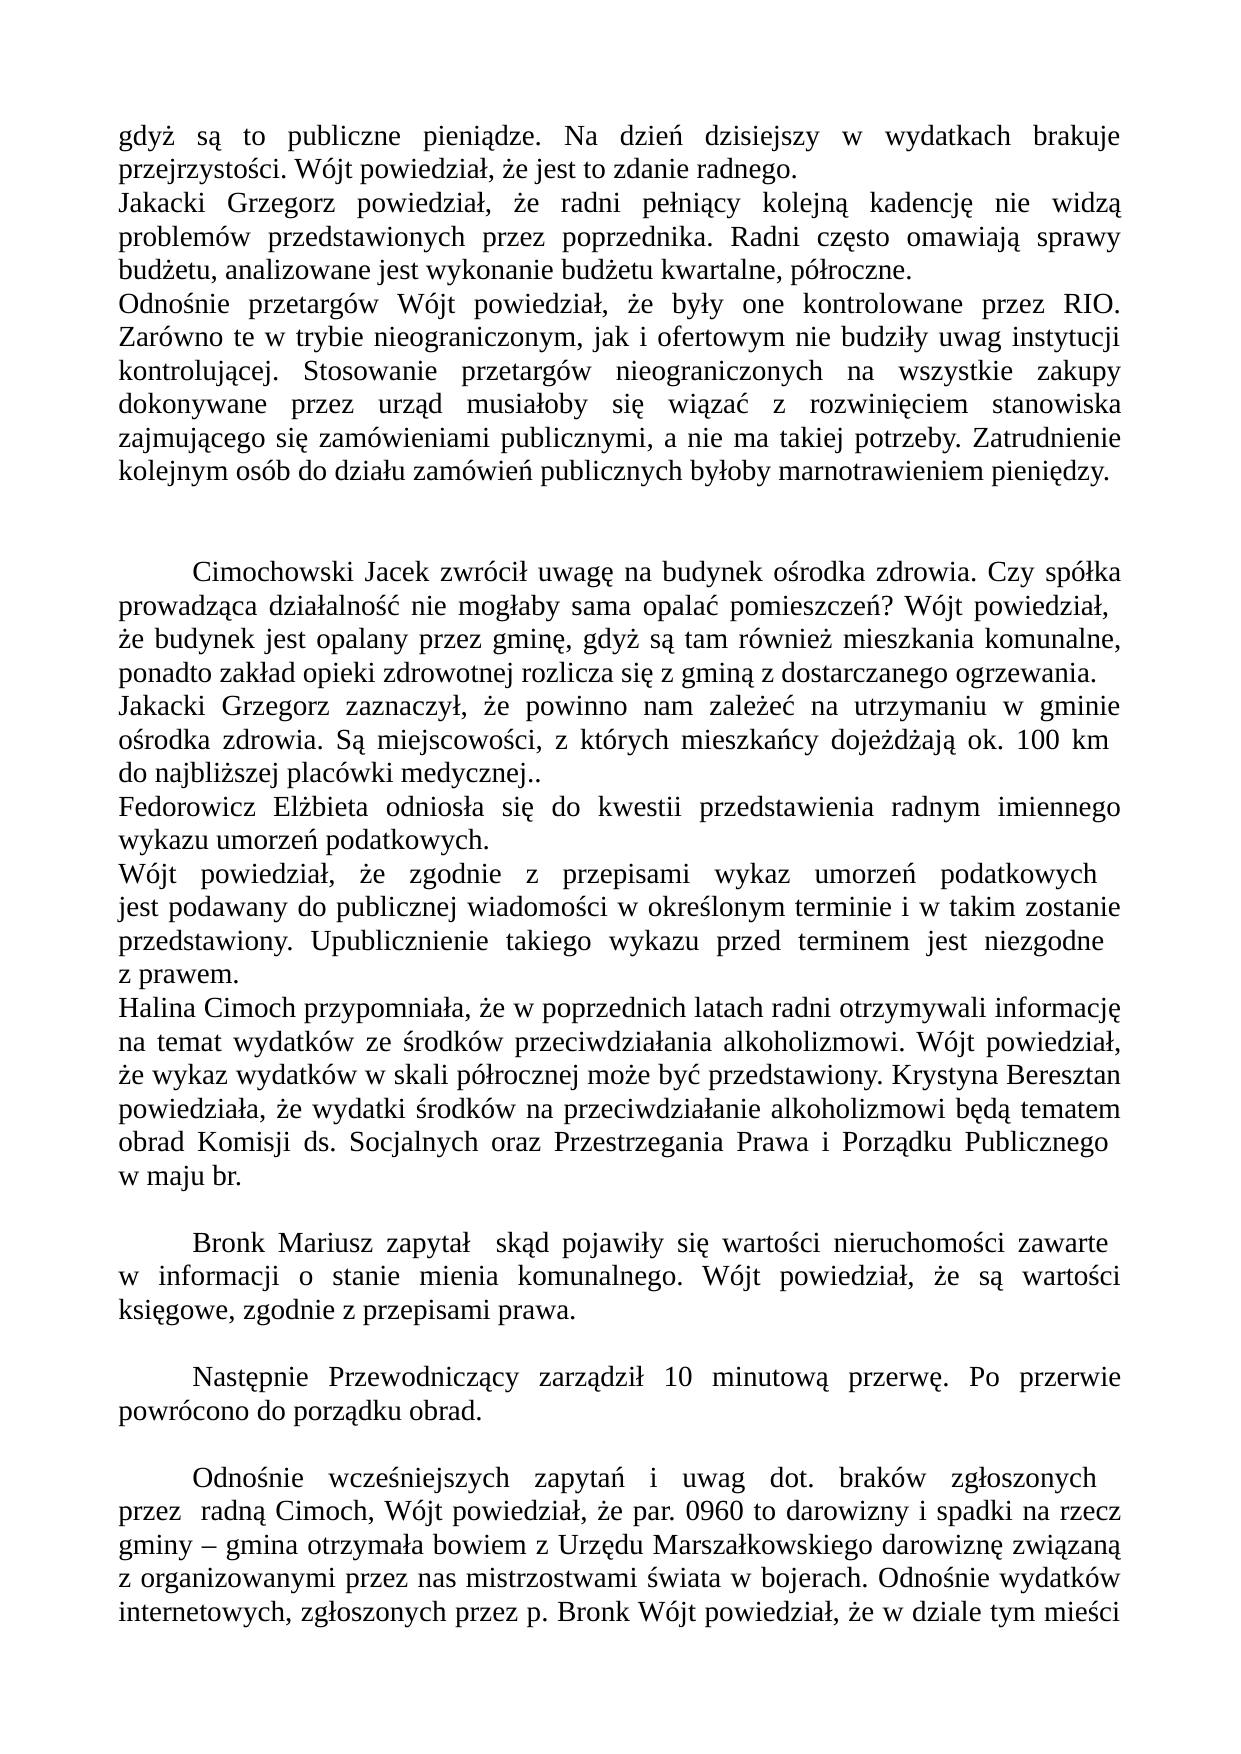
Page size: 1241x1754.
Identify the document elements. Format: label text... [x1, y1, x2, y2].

text Odnośnie wcześniejszych zapytań i uwag dot. braków zgłoszonych przez radną Cimoch, Wójt powiedział, że par. 0960 to darowizny i spadki na rzecz gminy – gmina otrzymała bowiem z Urzędu Marszałkowskiego darowiznę związaną z organizowanymi przez nas mistrzostwami świata w bojerach. Odnośnie wydatków internetowych, zgłoszonych przez p. Bronk Wójt powiedział, że w dziale tym mieści [118, 1460, 1122, 1627]
text Następnie Przewodniczący zarządził 10 minutową przerwę. Po przerwie powrócono do porządku obrad. [118, 1359, 1122, 1426]
text Fedorowicz Elżbieta odniosła się do kwestii przedstawienia radnym imiennego wykazu umorzeń podatkowych. [118, 789, 1122, 856]
text Wójt powiedział, że zgodnie z przepisami wykaz umorzeń podatkowych jest podawany do publicznej wiadomości w określonym terminie i w takim zostanie przedstawiony. Upublicznienie takiego wykazu przed terminem jest niezgodne z prawem. [118, 856, 1122, 990]
text Halina Cimoch przypomniała, że w poprzednich latach radni otrzymywali informację na temat wydatków ze środków przeciwdziałania alkoholizmowi. Wójt powiedział, że wykaz wydatków w skali półrocznej może być przedstawiony. Krystyna Beresztan powiedziała, że wydatki środków na przeciwdziałanie alkoholizmowi będą tematem obrad Komisji ds. Socjalnych oraz Przestrzegania Prawa i Porządku Publicznego w maju br. [118, 990, 1122, 1191]
text Jakacki Grzegorz zaznaczył, że powinno nam zależeć na utrzymaniu w gminie ośrodka zdrowia. Są miejscowości, z których mieszkańcy dojeżdżają ok. 100 km do najbliższej placówki medycznej.. [118, 688, 1122, 789]
text Odnośnie przetargów Wójt powiedział, że były one kontrolowane przez RIO. Zarówno te w trybie nieograniczonym, jak i ofertowym nie budziły uwag instytucji kontrolującej. Stosowanie przetargów nieograniczonych na wszystkie zakupy dokonywane przez urząd musiałoby się wiązać z rozwinięciem stanowiska zajmującego się zamówieniami publicznymi, a nie ma takiej potrzeby. Zatrudnienie kolejnym osób do działu zamówień publicznych byłoby marnotrawieniem pieniędzy. [118, 286, 1122, 487]
text Cimochowski Jacek zwrócił uwagę na budynek ośrodka zdrowia. Czy spółka prowadząca działalność nie mogłaby sama opalać pomieszczeń? Wójt powiedział, że budynek jest opalany przez gminę, gdyż są tam również mieszkania komunalne, ponadto zakład opieki zdrowotnej rozlicza się z gminą z dostarczanego ogrzewania. [118, 554, 1122, 688]
text Bronk Mariusz zapytał skąd pojawiły się wartości nieruchomości zawarte w informacji o stanie mienia komunalnego. Wójt powiedział, że są wartości księgowe, zgodnie z przepisami prawa. [118, 1225, 1122, 1326]
text Jakacki Grzegorz powiedział, że radni pełniący kolejną kadencję nie widzą problemów przedstawionych przez poprzednika. Radni często omawiają sprawy budżetu, analizowane jest wykonanie budżetu kwartalne, półroczne. [118, 185, 1122, 286]
text gdyż są to publiczne pieniądze. Na dzień dzisiejszy w wydatkach brakuje przejrzystości. Wójt powiedział, że jest to zdanie radnego. [118, 118, 1122, 185]
